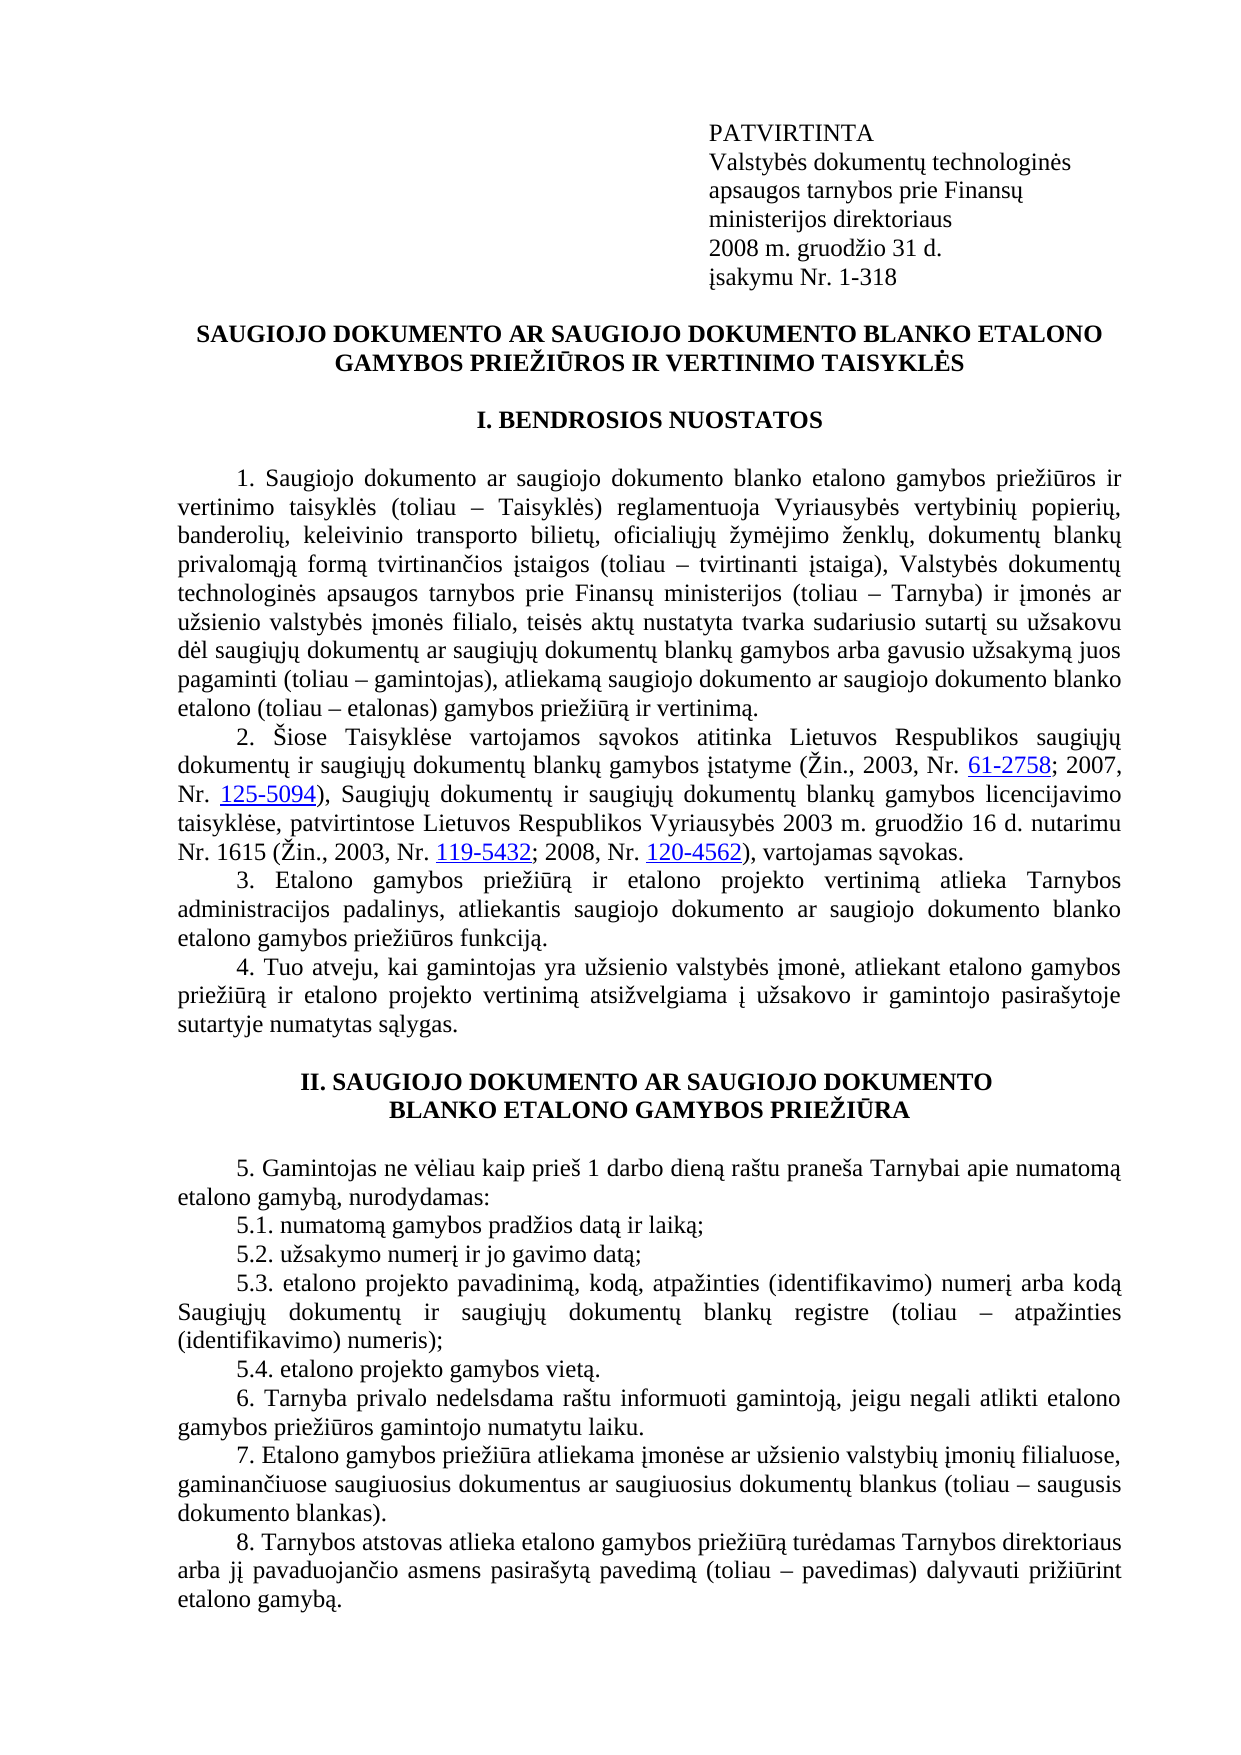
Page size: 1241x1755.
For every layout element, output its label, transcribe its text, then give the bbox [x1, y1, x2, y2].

text 2. Šiose Taisyklėse vartojamos sąvokos atitinka Lietuvos Respublikos saugiųjų dokumentų ir saugiųjų dokumentų blankų gamybos įstatyme (Žin., 2003, Nr. 61-2758; 2007, Nr. 125-5094), Saugiųjų dokumentų ir saugiųjų dokumentų blankų gamybos licencijavimo taisyklėse, patvirtintose Lietuvos Respublikos Vyriausybės 2003 m. gruodžio 16 d. nutarimu Nr. 1615 (Žin., 2003, Nr. 119-5432; 2008, Nr. 120-4562), vartojamas sąvokas. [177, 722, 1122, 866]
text 3. Etalono gamybos priežiūrą ir etalono projekto vertinimą atlieka Tarnybos administracijos padalinys, atliekantis saugiojo dokumento ar saugiojo dokumento blanko etalono gamybos priežiūros funkciją. [177, 866, 1122, 952]
text 5.3. etalono projekto pavadinimą, kodą, atpažinties (identifikavimo) numerį arba kodą Saugiųjų dokumentų ir saugiųjų dokumentų blankų registre (toliau – atpažinties (identifikavimo) numeris); [177, 1268, 1122, 1354]
text 1. Saugiojo dokumento ar saugiojo dokumento blanko etalono gamybos priežiūros ir vertinimo taisyklės (toliau – Taisyklės) reglamentuoja Vyriausybės vertybinių popierių, banderolių, keleivinio transporto bilietų, oficialiųjų žymėjimo ženklų, dokumentų blankų privalomąją formą tvirtinančios įstaigos (toliau – tvirtinanti įstaiga), Valstybės dokumentų technologinės apsaugos tarnybos prie Finansų ministerijos (toliau – Tarnyba) ir įmonės ar užsienio valstybės įmonės filialo, teisės aktų nustatyta tvarka sudariusio sutartį su užsakovu dėl saugiųjų dokumentų ar saugiųjų dokumentų blankų gamybos arba gavusio užsakymą juos pagaminti (toliau – gamintojas), atliekamą saugiojo dokumento ar saugiojo dokumento blanko etalono (toliau – etalonas) gamybos priežiūrą ir vertinimą. [177, 463, 1122, 722]
text 5.4. etalono projekto gamybos vietą. [177, 1354, 1122, 1383]
text apsaugos tarnybos prie Finansų [177, 176, 1122, 204]
text 2008 m. gruodžio 31 d. [177, 233, 1122, 262]
text 7. Etalono gamybos priežiūra atliekama įmonėse ar užsienio valstybių įmonių filialuose, gaminančiuose saugiuosius dokumentus ar saugiuosius dokumentų blankus (toliau – saugusis dokumento blankas). [177, 1441, 1122, 1527]
text 5.1. numatomą gamybos pradžios datą ir laiką; [177, 1211, 1122, 1239]
text Valstybės dokumentų technologinės [177, 147, 1122, 176]
text I. BENDROSIOS NUOSTATOS [177, 406, 1122, 434]
text PATVIRTINTA [177, 118, 1122, 147]
text SAUGIOJO DOKUMENTO AR SAUGIOJO DOKUMENTO BLANKO ETALONO GAMYBOS PRIEŽIŪROS IR VERTINIMO TAISYKLĖS [177, 319, 1122, 377]
text 5. Gamintojas ne vėliau kaip prieš 1 darbo dieną raštu praneša Tarnybai apie numatomą etalono gamybą, nurodydamas: [177, 1153, 1122, 1211]
text 6. Tarnyba privalo nedelsdama raštu informuoti gamintoją, jeigu negali atlikti etalono gamybos priežiūros gamintojo numatytu laiku. [177, 1383, 1122, 1441]
text BLANKO ETALONO GAMYBOS PRIEŽIŪRA [177, 1096, 1122, 1124]
text ministerijos direktoriaus [177, 204, 1122, 233]
text 8. Tarnybos atstovas atlieka etalono gamybos priežiūrą turėdamas Tarnybos direktoriaus arba jį pavaduojančio asmens pasirašytą pavedimą (toliau – pavedimas) dalyvauti prižiūrint etalono gamybą. [177, 1527, 1122, 1613]
text įsakymu Nr. 1-318 [177, 262, 1122, 291]
text II. SAUGIOJO DOKUMENTO AR SAUGIOJO DOKUMENTO [177, 1067, 1122, 1096]
text 4. Tuo atveju, kai gamintojas yra užsienio valstybės įmonė, atliekant etalono gamybos priežiūrą ir etalono projekto vertinimą atsižvelgiama į užsakovo ir gamintojo pasirašytoje sutartyje numatytas sąlygas. [177, 952, 1122, 1038]
text 5.2. užsakymo numerį ir jo gavimo datą; [177, 1239, 1122, 1268]
